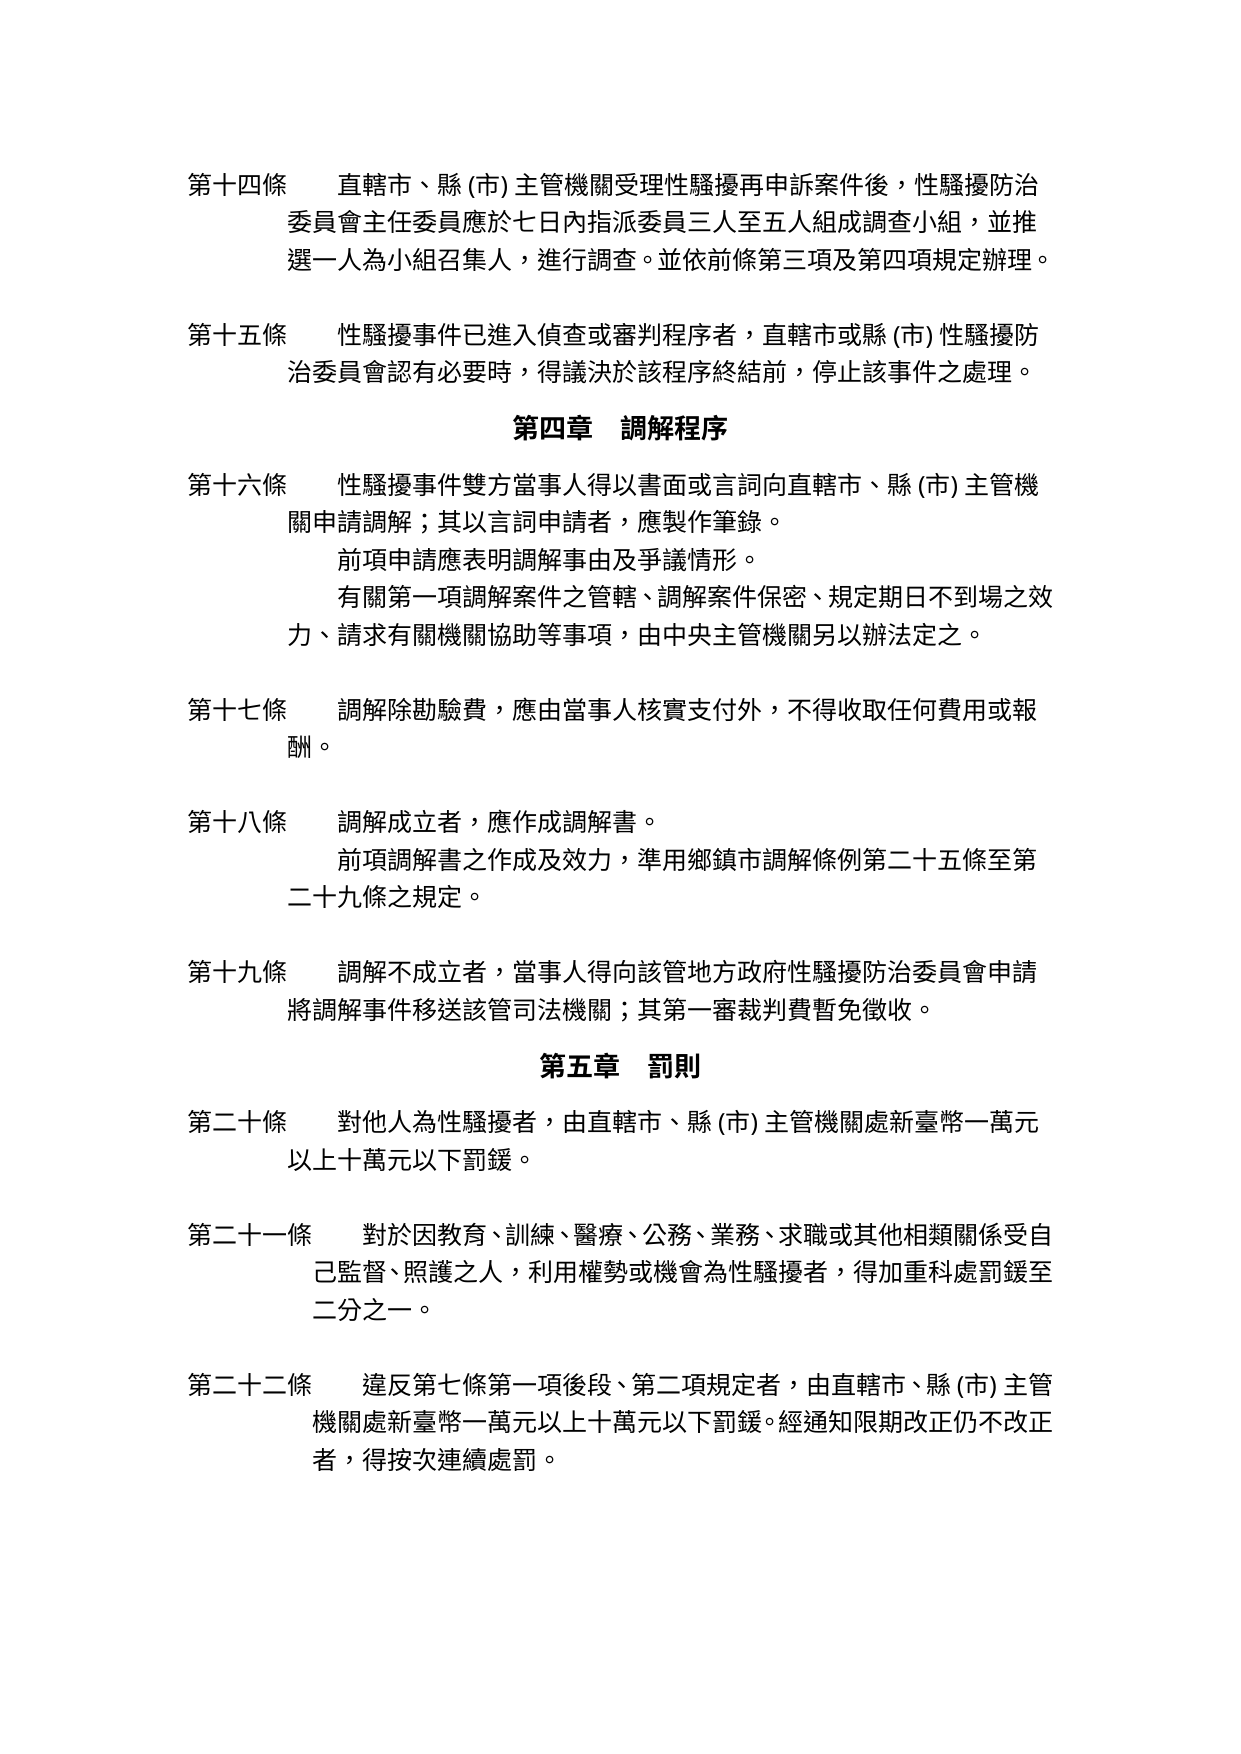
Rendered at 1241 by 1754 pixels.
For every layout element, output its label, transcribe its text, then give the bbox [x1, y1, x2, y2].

text 第二十條 對他人為性騷擾者，由直轄市、縣 (市) 主管機關處新臺幣一萬元以上十萬元以下罰鍰。 [187, 1102, 1053, 1177]
text 第十八條 調解成立者，應作成調解書。 [187, 802, 1053, 839]
text 前項申請應表明調解事由及爭議情形。 [187, 539, 1053, 577]
text 第二十一條 對於因教育、訓練、醫療、公務、業務、求職或其他相類關係受自己監督、照護之人，利用權勢或機會為性騷擾者，得加重科處罰鍰至二分之一。 [187, 1214, 1053, 1327]
text 第四章 調解程序 [187, 389, 1053, 464]
text 第十五條 性騷擾事件已進入偵查或審判程序者，直轄市或縣 (市) 性騷擾防治委員會認有必要時，得議決於該程序終結前，停止該事件之處理。 [187, 314, 1053, 389]
text 第十七條 調解除勘驗費，應由當事人核實支付外，不得收取任何費用或報酬。 [187, 689, 1053, 764]
text 前項調解書之作成及效力，準用鄉鎮市調解條例第二十五條至第二十九條之規定。 [187, 839, 1053, 914]
text 第五章 罰則 [187, 1027, 1053, 1102]
text 第二十二條 違反第七條第一項後段、第二項規定者，由直轄市、縣 (市) 主管機關處新臺幣一萬元以上十萬元以下罰鍰。經通知限期改正仍不改正者，得按次連續處罰。 [187, 1364, 1053, 1477]
text 第十四條 直轄市、縣 (市) 主管機關受理性騷擾再申訴案件後，性騷擾防治委員會主任委員應於七日內指派委員三人至五人組成調查小組，並推選一人為小組召集人，進行調查。並依前條第三項及第四項規定辦理。 [187, 164, 1053, 277]
text 第十九條 調解不成立者，當事人得向該管地方政府性騷擾防治委員會申請將調解事件移送該管司法機關；其第一審裁判費暫免徵收。 [187, 952, 1053, 1027]
text 有關第一項調解案件之管轄、調解案件保密、規定期日不到場之效力、請求有關機關協助等事項，由中央主管機關另以辦法定之。 [187, 577, 1053, 652]
text 第十六條 性騷擾事件雙方當事人得以書面或言詞向直轄市、縣 (市) 主管機關申請調解；其以言詞申請者，應製作筆錄。 [187, 464, 1053, 539]
